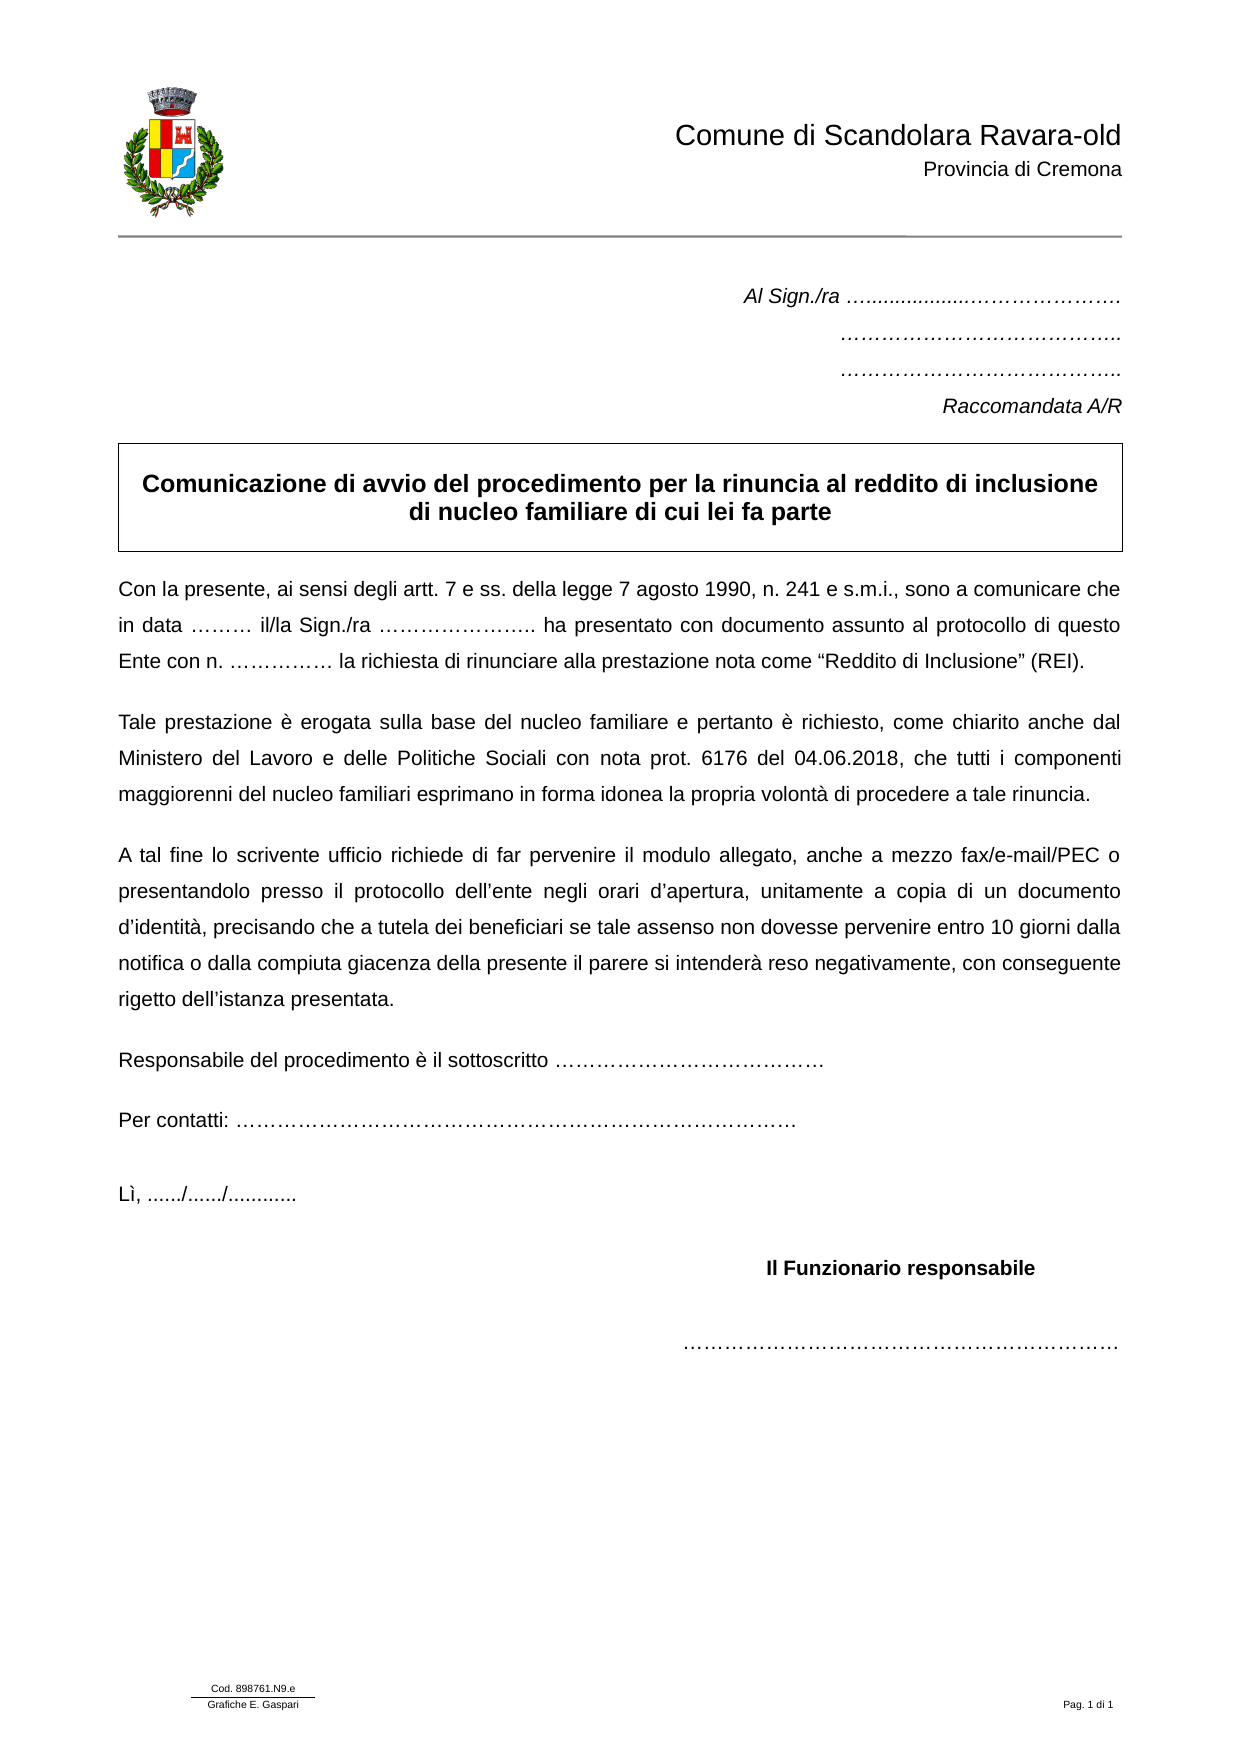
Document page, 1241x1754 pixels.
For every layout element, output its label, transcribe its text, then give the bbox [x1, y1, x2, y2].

text Il Funzionario responsabile [679, 1256, 1122, 1280]
text A tal fine lo scrivente ufficio richiede di far pervenire il modulo allegato, anche a mezzo fax/e-mail/PEC o presentandolo presso il protocollo dell’ente negli orari d’apertura, unitamente a copia di un documento d’identità, precisando che a tutela dei beneficiari se tale assenso non dovesse pervenire entro 10 giorni dalla notifica o dalla compiuta giacenza della presente il parere si intenderà reso negativamente, con conseguente rigetto dell’istanza presentata. [118, 843, 1122, 1010]
text Per contatti: ……………………………………………………………………… [118, 1108, 1122, 1132]
text Lì, ....../....../............ [118, 1182, 1122, 1206]
text Tale prestazione è erogata sulla base del nucleo familiare e pertanto è richiesto, come chiarito anche dal Ministero del Lavoro e delle Politiche Sociali con nota prot. 6176 del 04.06.2018, che tutti i componenti maggiorenni del nucleo familiari esprimano in forma idonea la propria volontà di procedere a tale rinuncia. [118, 710, 1122, 806]
text ……………………………………………………… [679, 1330, 1122, 1354]
text Con la presente, ai sensi degli artt. 7 e ss. della legge 7 agosto 1990, n. 241 e s.m.i., sono a comunicare che in data ……… il/la Sign./ra ………………….. ha presentato con documento assunto al protocollo di questo Ente con n. …………… la richiesta di rinunciare alla prestazione nota come “Reddito di Inclusione” (REI). [118, 577, 1122, 673]
picture [122, 87, 224, 219]
text ………………………………….. [118, 357, 1122, 381]
text Provincia di Cremona [224, 157, 1122, 181]
text Raccomandata A/R [118, 393, 1122, 417]
table_header Comunicazione di avvio del procedimento per la rinuncia al reddito di inclusione di nucleo familiare di cui lei fa parte [119, 444, 1122, 551]
text Responsabile del procedimento è il sottoscritto ………………………………… [118, 1047, 1122, 1071]
text ………………………………….. [118, 321, 1122, 344]
text Comune di Scandolara Ravara-old [224, 118, 1122, 152]
text Al Sign./ra …..................…………………. [118, 284, 1122, 308]
